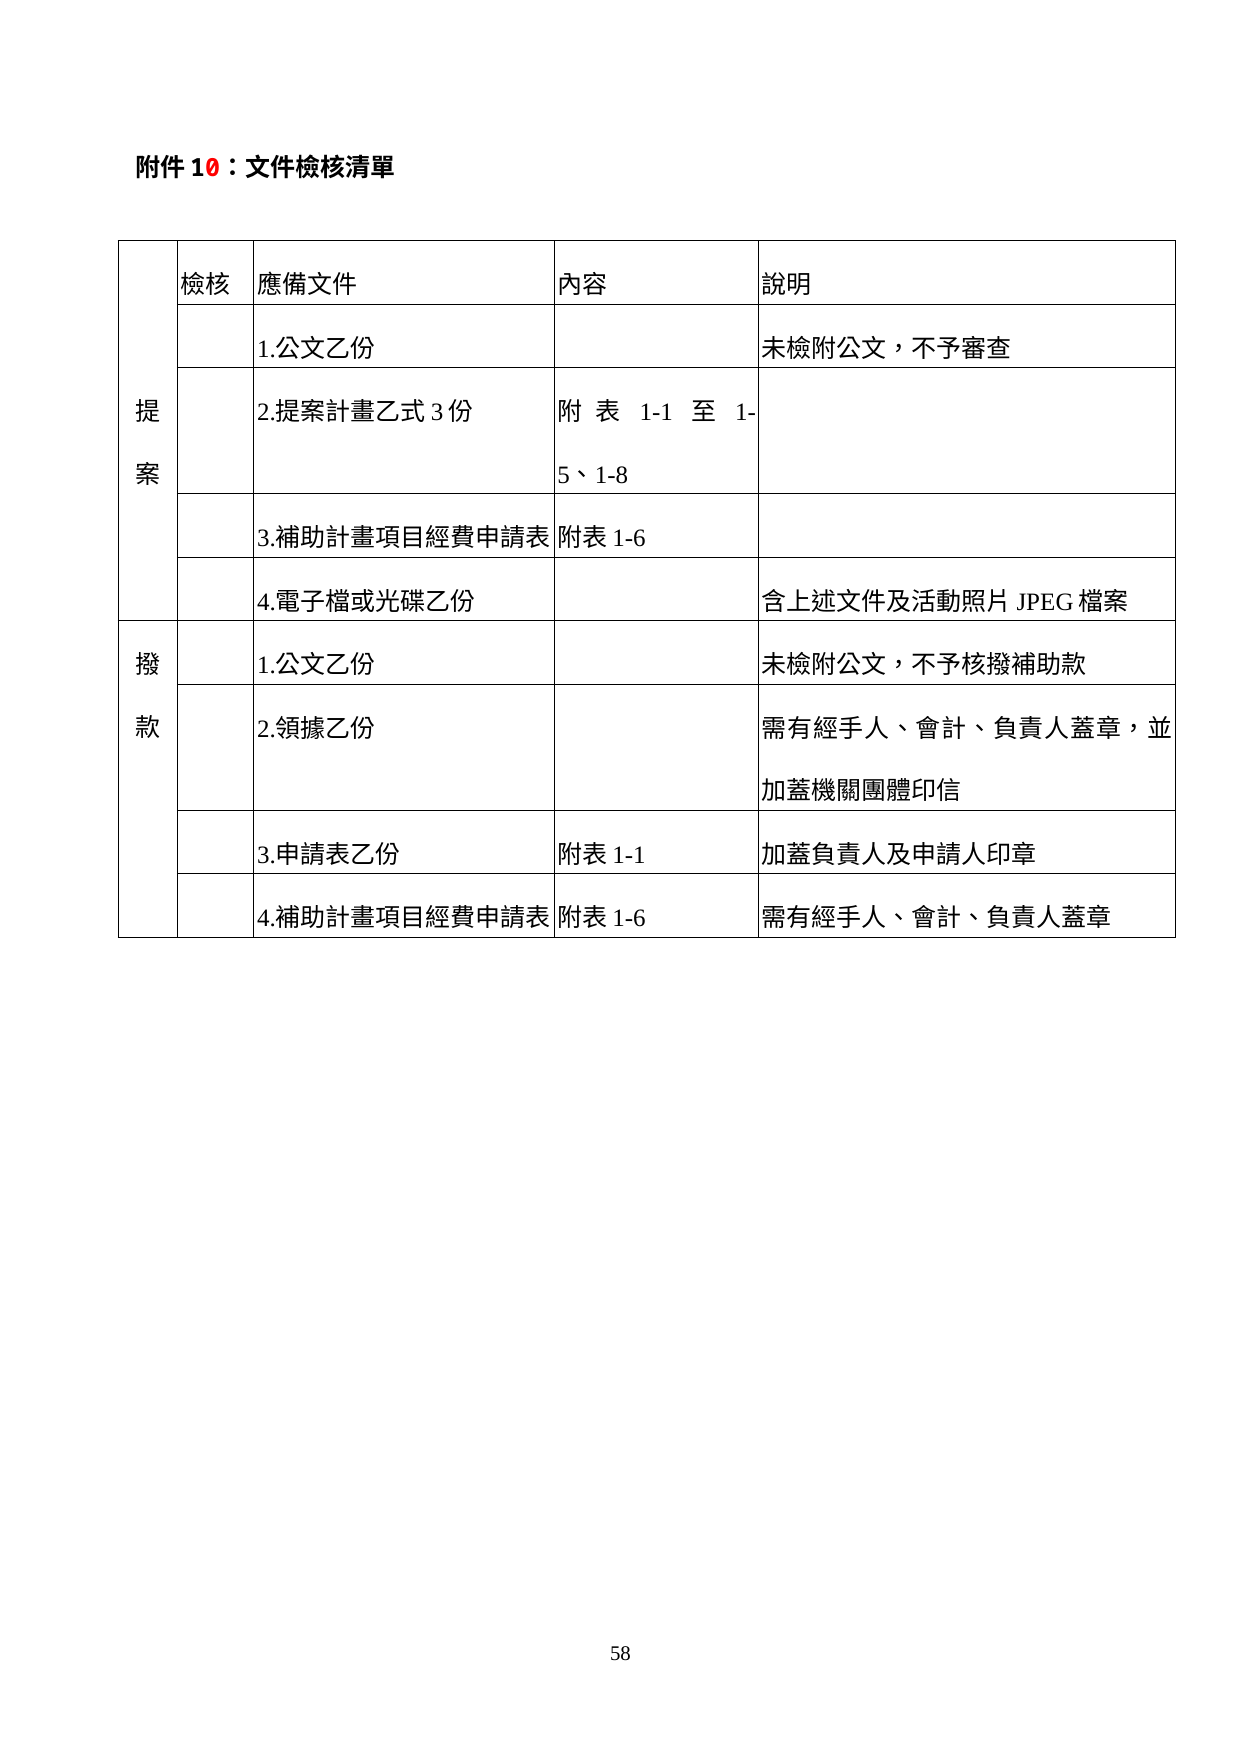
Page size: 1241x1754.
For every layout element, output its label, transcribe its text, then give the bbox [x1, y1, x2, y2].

table_cell 3.申請表乙份 [254, 811, 554, 873]
table_cell [555, 685, 758, 810]
table_cell 1.公文乙份 [254, 305, 554, 367]
table_cell 撥 款 [119, 621, 177, 937]
table_cell 附表1-6 [555, 494, 758, 557]
table_header 內容 [555, 241, 758, 303]
table_cell 3.補助計畫項目經費申請表 [254, 494, 554, 557]
table_cell 未檢附公文，不予審查 [759, 305, 1175, 367]
table_cell 1.公文乙份 [254, 621, 554, 684]
table_cell 附表1-1至1-5、1-8 [555, 368, 758, 493]
table_cell [759, 494, 1175, 557]
table_cell [555, 621, 758, 684]
table_cell 需有經手人、會計、負責人蓋章，並加蓋機關團體印信 [759, 685, 1175, 810]
table_cell [178, 368, 253, 493]
table_cell [178, 811, 253, 873]
table_cell [555, 305, 758, 367]
table_cell [555, 558, 758, 620]
table_cell 2.提案計畫乙式3份 [254, 368, 554, 493]
table_cell 2.領據乙份 [254, 685, 554, 810]
table_cell [178, 494, 253, 557]
table_header 說明 [759, 241, 1175, 303]
text 附件10：文件檢核清單 [135, 148, 1099, 179]
table_cell 含上述文件及活動照片JPEG檔案 [759, 558, 1175, 620]
table_cell 加蓋負責人及申請人印章 [759, 811, 1175, 873]
table_cell 4.電子檔或光碟乙份 [254, 558, 554, 620]
table_cell [178, 685, 253, 810]
table_cell [759, 368, 1175, 493]
table_cell 附表1-1 [555, 811, 758, 873]
table_cell 需有經手人、會計、負責人蓋章 [759, 874, 1175, 937]
table_header 應備文件 [254, 241, 554, 303]
table_cell [178, 874, 253, 937]
table_cell [178, 621, 253, 684]
table_cell [178, 305, 253, 367]
table_header 提 案 [119, 241, 177, 620]
table_cell 附表1-6 [555, 874, 758, 937]
table_header 檢核 [178, 241, 253, 303]
table_cell [178, 558, 253, 620]
table_cell 4.補助計畫項目經費申請表 [254, 874, 554, 937]
table_cell 未檢附公文，不予核撥補助款 [759, 621, 1175, 684]
